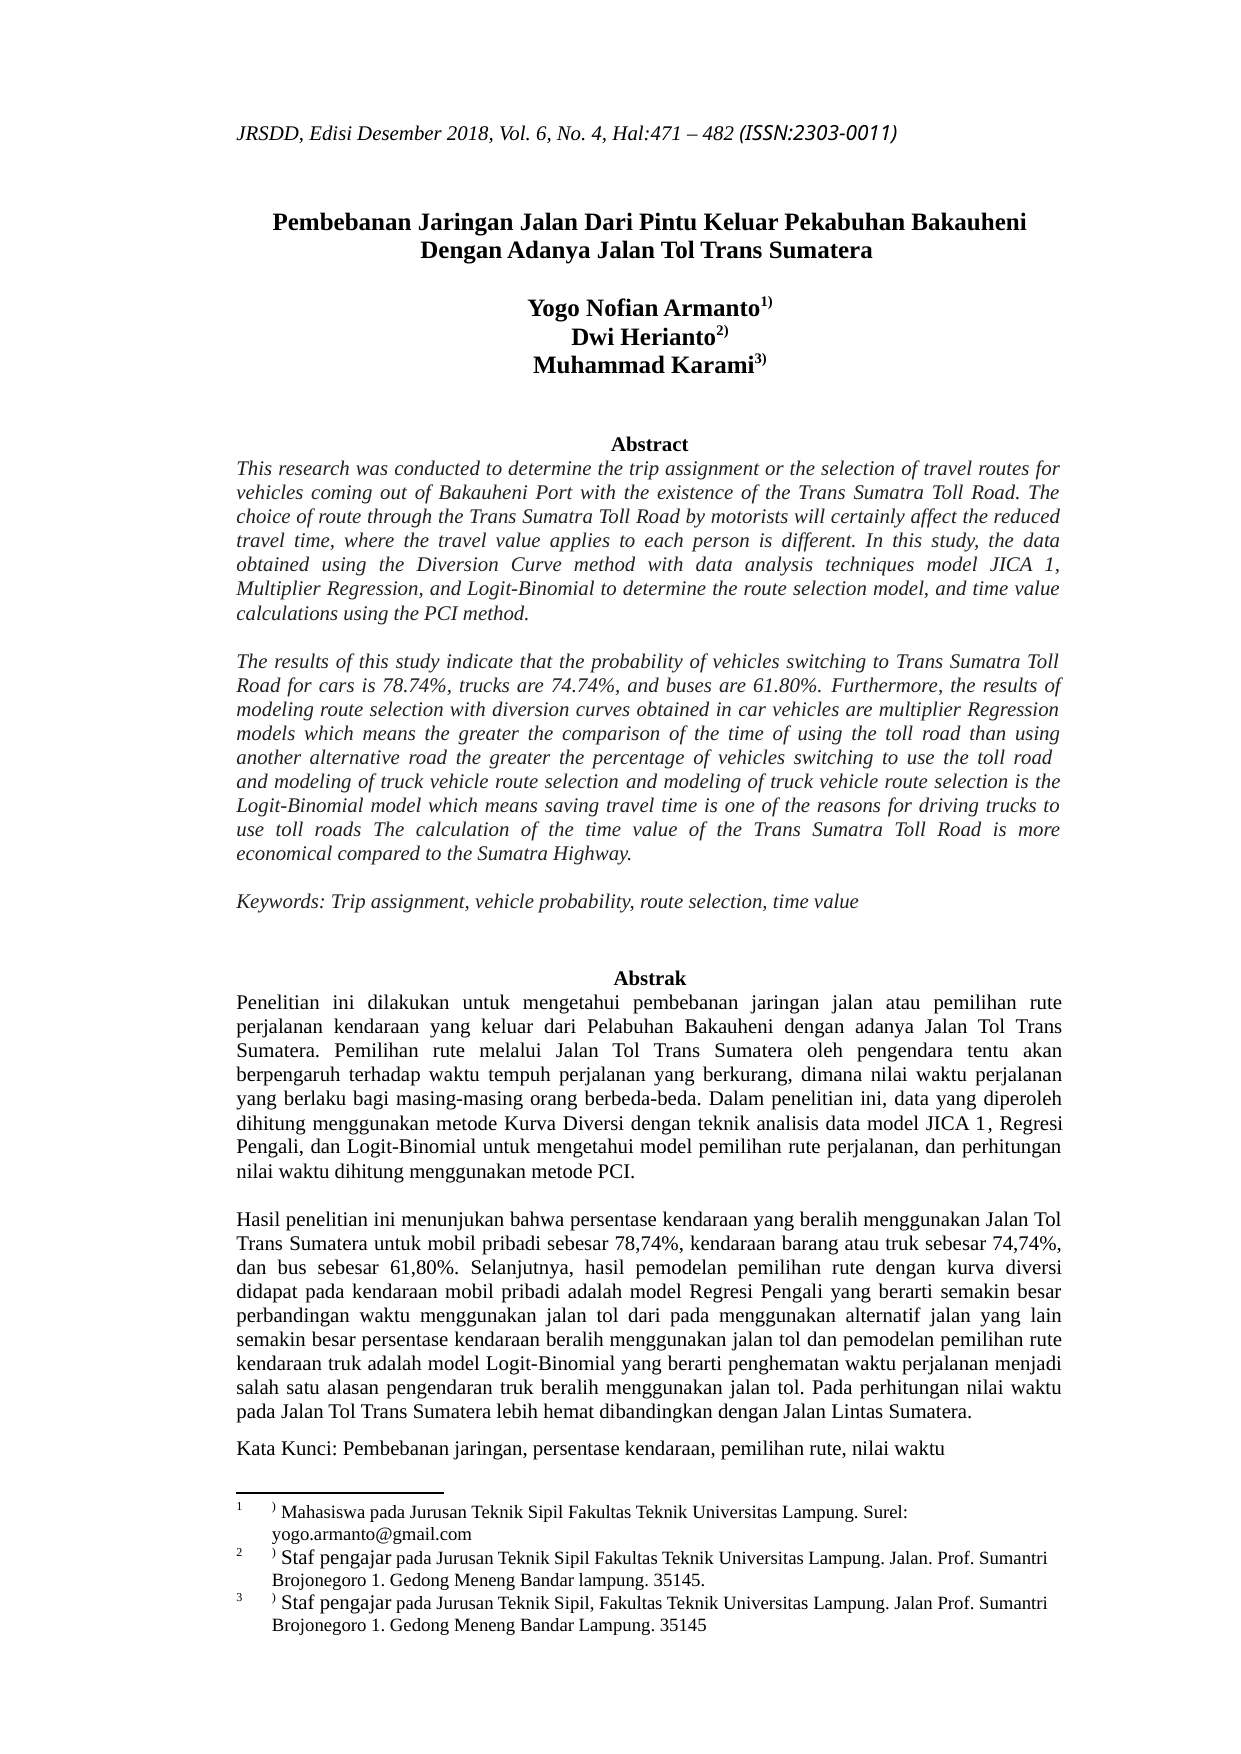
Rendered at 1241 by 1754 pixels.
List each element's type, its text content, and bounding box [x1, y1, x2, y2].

text Penelitian ini dilakukan untuk mengetahui pembebanan jaringan jalan atau pemilihan rute perjalanan kendaraan yang keluar dari Pelabuhan Bakauheni dengan adanya Jalan Tol Trans Sumatera. Pemilihan rute melalui Jalan Tol Trans Sumatera oleh pengendara tentu akan berpengaruh terhadap waktu tempuh perjalanan yang berkurang, dimana nilai waktu perjalanan yang berlaku bagi masing-masing orang berbeda-beda. Dalam penelitian ini, data yang diperoleh dihitung menggunakan metode Kurva Diversi dengan teknik analisis data model JICA 1, Regresi Pengali, dan Logit-Binomial untuk mengetahui model pemilihan rute perjalanan, dan perhitungan nilai waktu dihitung menggunakan metode PCI. [236, 990, 1063, 1183]
text ) Staf pengajar pada Jurusan Teknik Sipil Fakultas Teknik Universitas Lampung. Jalan. Prof. Sumantri Brojonegoro 1. Gedong Meneng Bandar lampung. 35145. [236, 1544, 1063, 1590]
text Pembebanan Jaringan Jalan Dari Pintu Keluar Pekabuhan Bakauheni Dengan Adanya Jalan Tol Trans Sumatera [236, 207, 1063, 264]
text Abstract [236, 432, 1063, 456]
text This research was conducted to determine the trip assignment or the selection of travel routes for vehicles coming out of Bakauheni Port with the existence of the Trans Sumatra Toll Road. The choice of route through the Trans Sumatra Toll Road by motorists will certainly affect the reduced travel time, where the travel value applies to each person is different. In this study, the data obtained using the Diversion Curve method with data analysis techniques model JICA 1, Multiplier Regression, and Logit-Binomial to determine the route selection model, and time value calculations using the PCI method. [236, 456, 1063, 624]
text Yogo Nofian Armanto) [236, 293, 1063, 322]
text Kata Kunci: Pembebanan jaringan, persentase kendaraan, pemilihan rute, nilai waktu [236, 1436, 1063, 1460]
text Muhammad Karami) [236, 350, 1063, 379]
text Hasil penelitian ini menunjukan bahwa persentase kendaraan yang beralih menggunakan Jalan Tol Trans Sumatera untuk mobil pribadi sebesar 78,74%, kendaraan barang atau truk sebesar 74,74%, dan bus sebesar 61,80%. Selanjutnya, hasil pemodelan pemilihan rute dengan kurva diversi didapat pada kendaraan mobil pribadi adalah model Regresi Pengali yang berarti semakin besar perbandingan waktu menggunakan jalan tol dari pada menggunakan alternatif jalan yang lain semakin besar persentase kendaraan beralih menggunakan jalan tol dan pemodelan pemilihan rute kendaraan truk adalah model Logit-Binomial yang berarti penghematan waktu perjalanan menjadi salah satu alasan pengendaran truk beralih menggunakan jalan tol. Pada perhitungan nilai waktu pada Jalan Tol Trans Sumatera lebih hemat dibandingkan dengan Jalan Lintas Sumatera. [236, 1207, 1063, 1423]
text Dwi Herianto) [236, 322, 1063, 350]
text ) Staf pengajar pada Jurusan Teknik Sipil, Fakultas Teknik Universitas Lampung. Jalan Prof. Sumantri Brojonegoro 1. Gedong Meneng Bandar Lampung. 35145 [236, 1590, 1063, 1636]
text ) Mahasiswa pada Jurusan Teknik Sipil Fakultas Teknik Universitas Lampung. Surel: yogo.armanto@gmail.com [236, 1499, 1063, 1544]
text Keywords: Trip assignment, vehicle probability, route selection, time value [236, 889, 1063, 913]
text The results of this study indicate that the probability of vehicles switching to Trans Sumatra Toll Road for cars is 78.74%, trucks are 74.74%, and buses are 61.80%. Furthermore, the results of modeling route selection with diversion curves obtained in car vehicles are multiplier Regression models which means the greater the comparison of the time of using the toll road than using another alternative road the greater the percentage of vehicles switching to use the toll road and modeling of truck vehicle route selection and modeling of truck vehicle route selection is the Logit-Binomial model which means saving travel time is one of the reasons for driving trucks to use toll roads The calculation of the time value of the Trans Sumatra Toll Road is more economical compared to the Sumatra Highway. [236, 648, 1063, 865]
text Abstrak [236, 966, 1063, 990]
